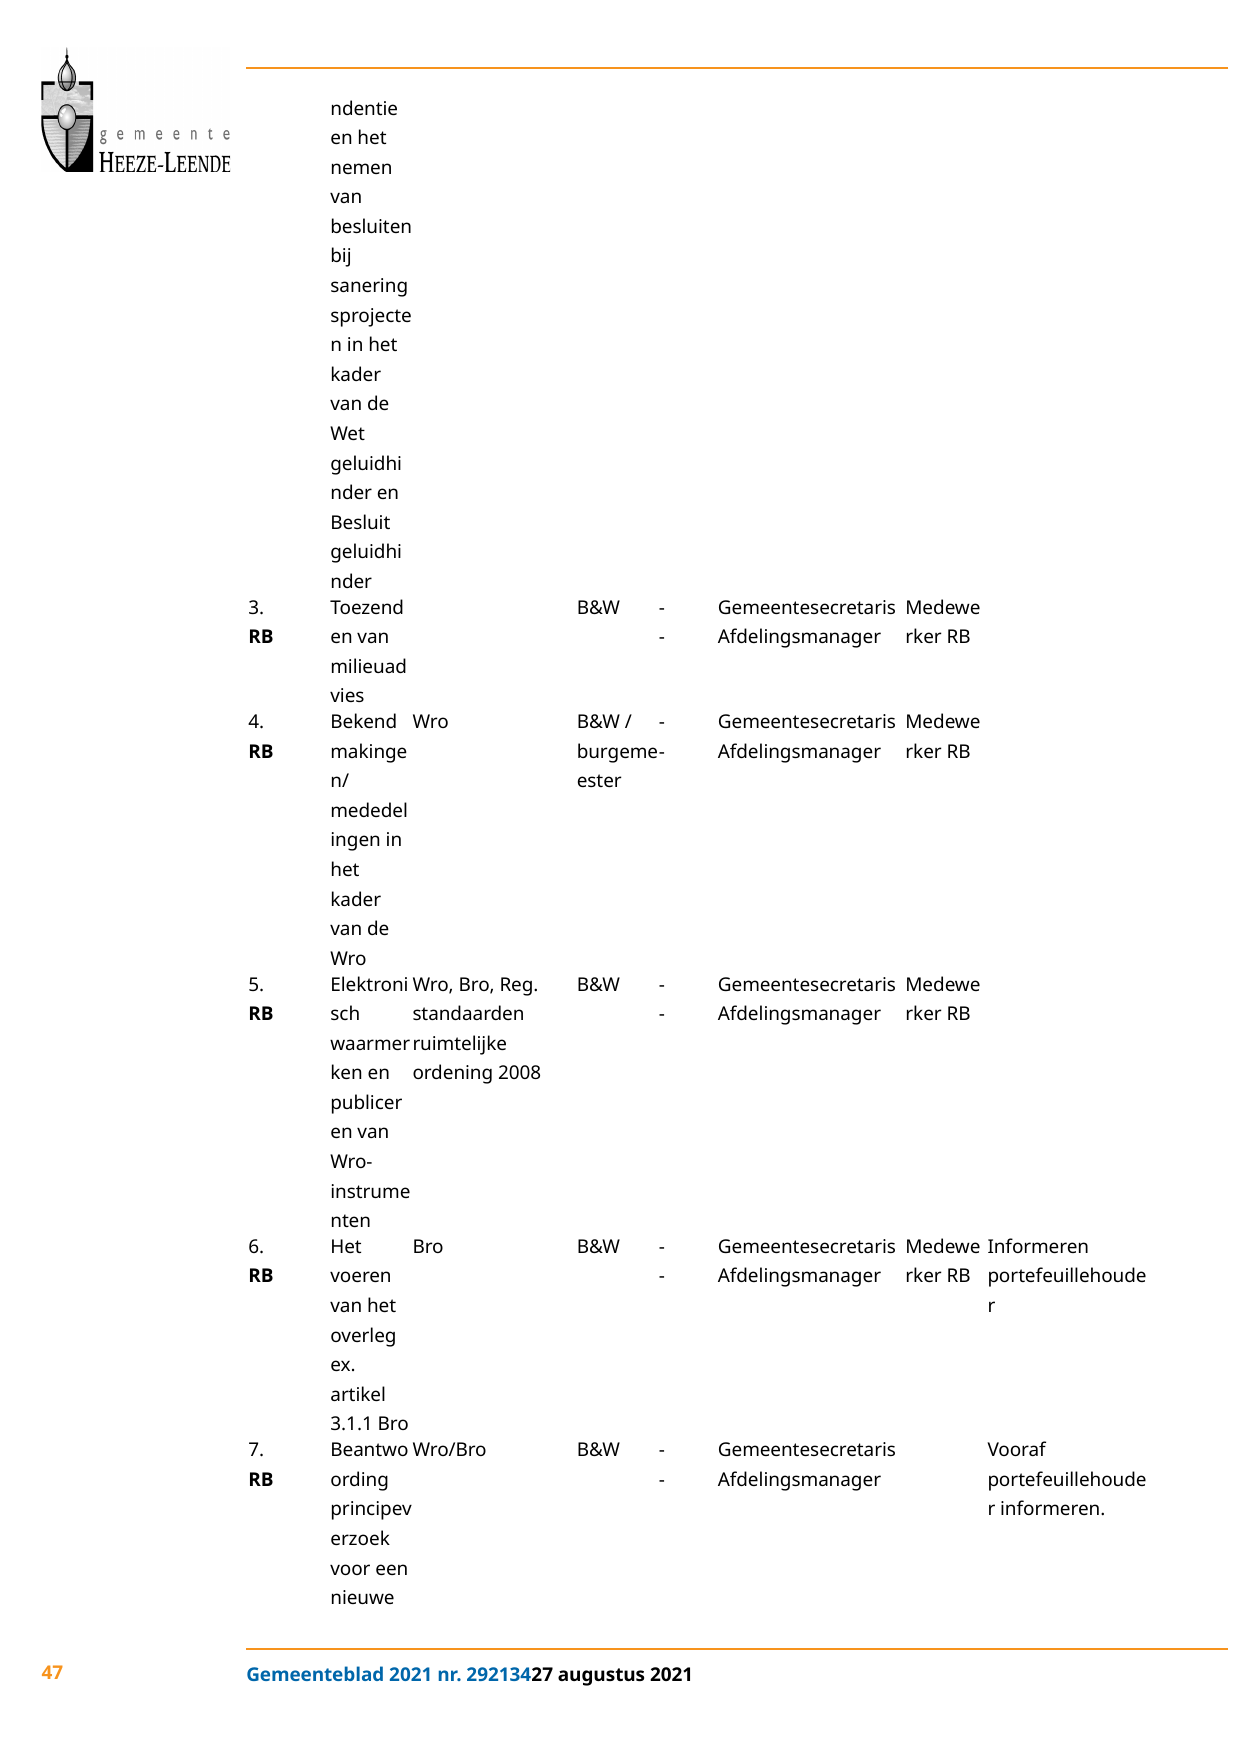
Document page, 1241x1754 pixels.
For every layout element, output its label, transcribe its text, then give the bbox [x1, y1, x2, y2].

table_cell 5. RB [248, 971, 330, 1233]
table_cell B&W [577, 971, 659, 1233]
table_cell [659, 95, 905, 594]
table_cell [248, 95, 330, 594]
table_cell Medewerker RB [905, 594, 987, 708]
table_cell Elektronisch waarmerken en publiceren van Wro- instrumenten [330, 971, 412, 1233]
picture [41, 47, 231, 172]
table_cell B&W / burgemeester [577, 708, 659, 971]
table_cell 6. RB [248, 1233, 330, 1436]
table_cell Gemeentesecretaris Afdelingsmanager [659, 594, 905, 708]
table_cell 4. RB [248, 708, 330, 971]
table_cell Wro, Bro, Reg. standaarden ruimtelijke ordening 2008 [412, 971, 577, 1233]
table_cell [987, 708, 1152, 971]
table_cell Het voeren van het overleg ex. artikel 3.1.1 Bro [330, 1233, 412, 1436]
table_cell Bro [412, 1233, 577, 1436]
table_cell [577, 95, 659, 594]
table_cell Informeren portefeuillehouder [987, 1233, 1152, 1436]
table_cell [412, 95, 577, 594]
table_cell Gemeentesecretaris Afdelingsmanager [659, 971, 905, 1233]
table_cell Toezenden van milieuadvies [330, 594, 412, 708]
table_cell [987, 594, 1152, 708]
table_cell Bekendmakingen/mededelingen in het kader van de Wro [330, 708, 412, 971]
table_cell [905, 95, 987, 594]
table_cell Gemeentesecretaris Afdelingsmanager [659, 1436, 905, 1610]
table_cell Medewerker RB [905, 971, 987, 1233]
table_cell Gemeentesecretaris Afdelingsmanager [659, 708, 905, 971]
table_cell Gemeentesecretaris Afdelingsmanager [659, 1233, 905, 1436]
table_cell Wro/Bro [412, 1436, 577, 1610]
table_cell Vooraf portefeuillehouder informeren. [987, 1436, 1152, 1610]
table_cell Wro [412, 708, 577, 971]
table_cell [905, 1436, 987, 1610]
table_cell B&W [577, 1436, 659, 1610]
table_cell B&W [577, 1233, 659, 1436]
table_cell 3. RB [248, 594, 330, 708]
table_cell [412, 594, 577, 708]
table_cell [987, 971, 1152, 1233]
table_cell B&W [577, 594, 659, 708]
table_cell Medewerker RB [905, 1233, 987, 1436]
table_cell Beantwoording principeverzoek voor een nieuwe [330, 1436, 412, 1610]
table_cell 7. RB [248, 1436, 330, 1610]
table_cell Medewerker RB [905, 708, 987, 971]
table_cell [987, 95, 1152, 594]
table_cell ndentie en het nemen van besluiten bij saneringsprojecten in het kader van de Wet geluidhinder en Besluit geluidhinder [330, 95, 412, 594]
